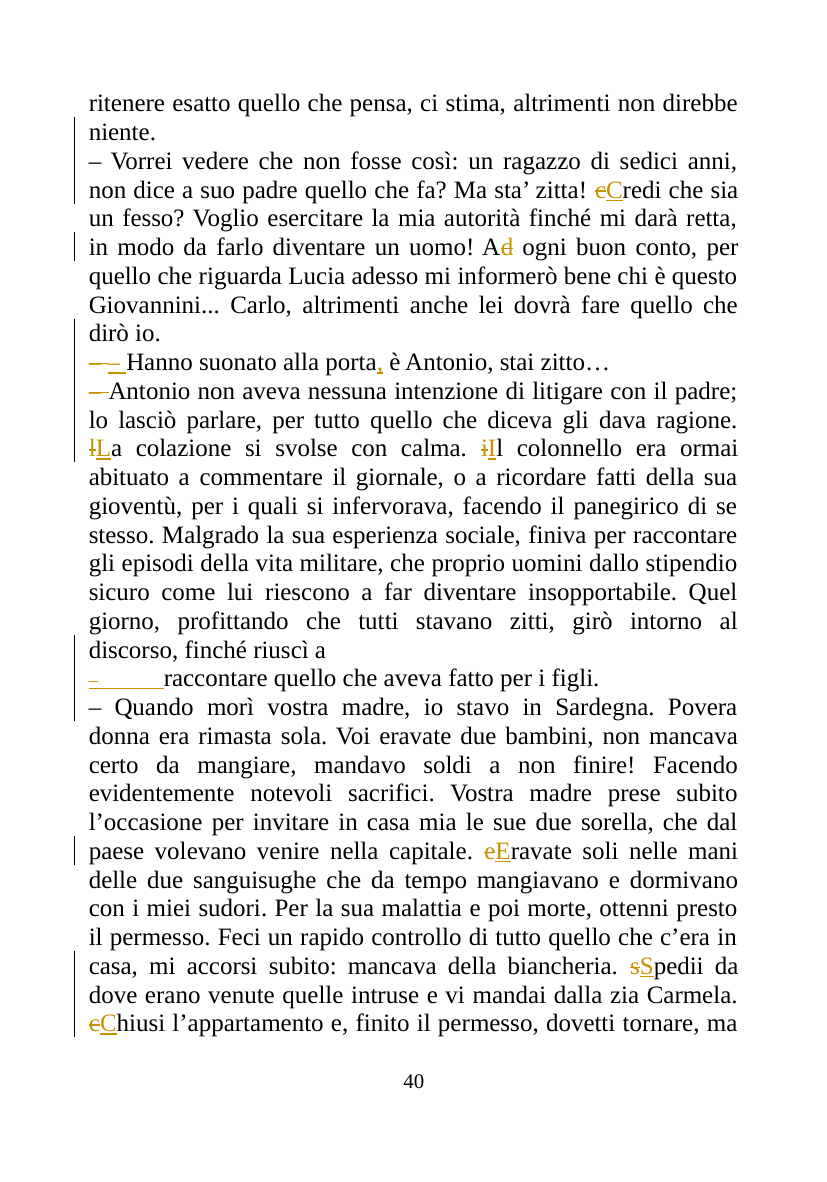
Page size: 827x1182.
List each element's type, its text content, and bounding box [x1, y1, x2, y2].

list – Quando morì vostra madre, io stavo in Sardegna. Povera donna era rimasta sola. Voi eravate due bambini, non mancava certo da mangiare, mandavo soldi a non finire! Facendo evidentemente notevoli sacrifici. Vostra madre prese subito l’occasione per invitare in casa mia le sue due sorella, che dal paese volevano venire nella capitale. Eravate soli nelle mani delle due sanguisughe che da tempo mangiavano e dormivano con i miei sudori. Per la sua malattia e poi morte, ottenni presto il permesso. Feci un rapido controllo di tutto quello che c’era in casa, mi accorsi subito: mancava della biancheria. Spedii da dove erano venute quelle intruse e vi mandai dalla zia Carmela. Chiusi l’appartamento e, finito il permesso, dovetti tornare, ma [88, 692, 738, 1037]
list ritenere esatto quello che pensa, ci stima, altrimenti non direbbe niente. [88, 88, 738, 146]
list Antonio non aveva nessuna intenzione di litigare con il padre; lo lasciò parlare, per tutto quello che diceva gli dava ragione. La colazione si svolse con calma. Il colonnello era ormai abituato a commentare il giornale, o a ricordare fatti della sua gioventù, per i quali si infervorava, facendo il panegirico di se stesso. Malgrado la sua esperienza sociale, finiva per raccontare gli episodi della vita militare, che proprio uomini dallo stipendio sicuro come lui riescono a far diventare insopportabile. Quel giorno, profittando che tutti stavano zitti, girò intorno al discorso, finché riuscì a raccontare quello che aveva fatto per i figli. [88, 376, 738, 663]
list – Vorrei vedere che non fosse così: un ragazzo di sedici anni, non dice a suo padre quello che fa? Ma sta’ zitta! Credi che sia un fesso? Voglio esercitare la mia autorità finché mi darà retta, in modo da farlo diventare un uomo! A ogni buon conto, per quello che riguarda Lucia adesso mi informerò bene chi è questo Giovannini... Carlo, altrimenti anche lei dovrà fare quello che dirò io. [88, 146, 738, 347]
list – Hanno suonato alla porta, è Antonio, stai zitto… [88, 347, 738, 376]
